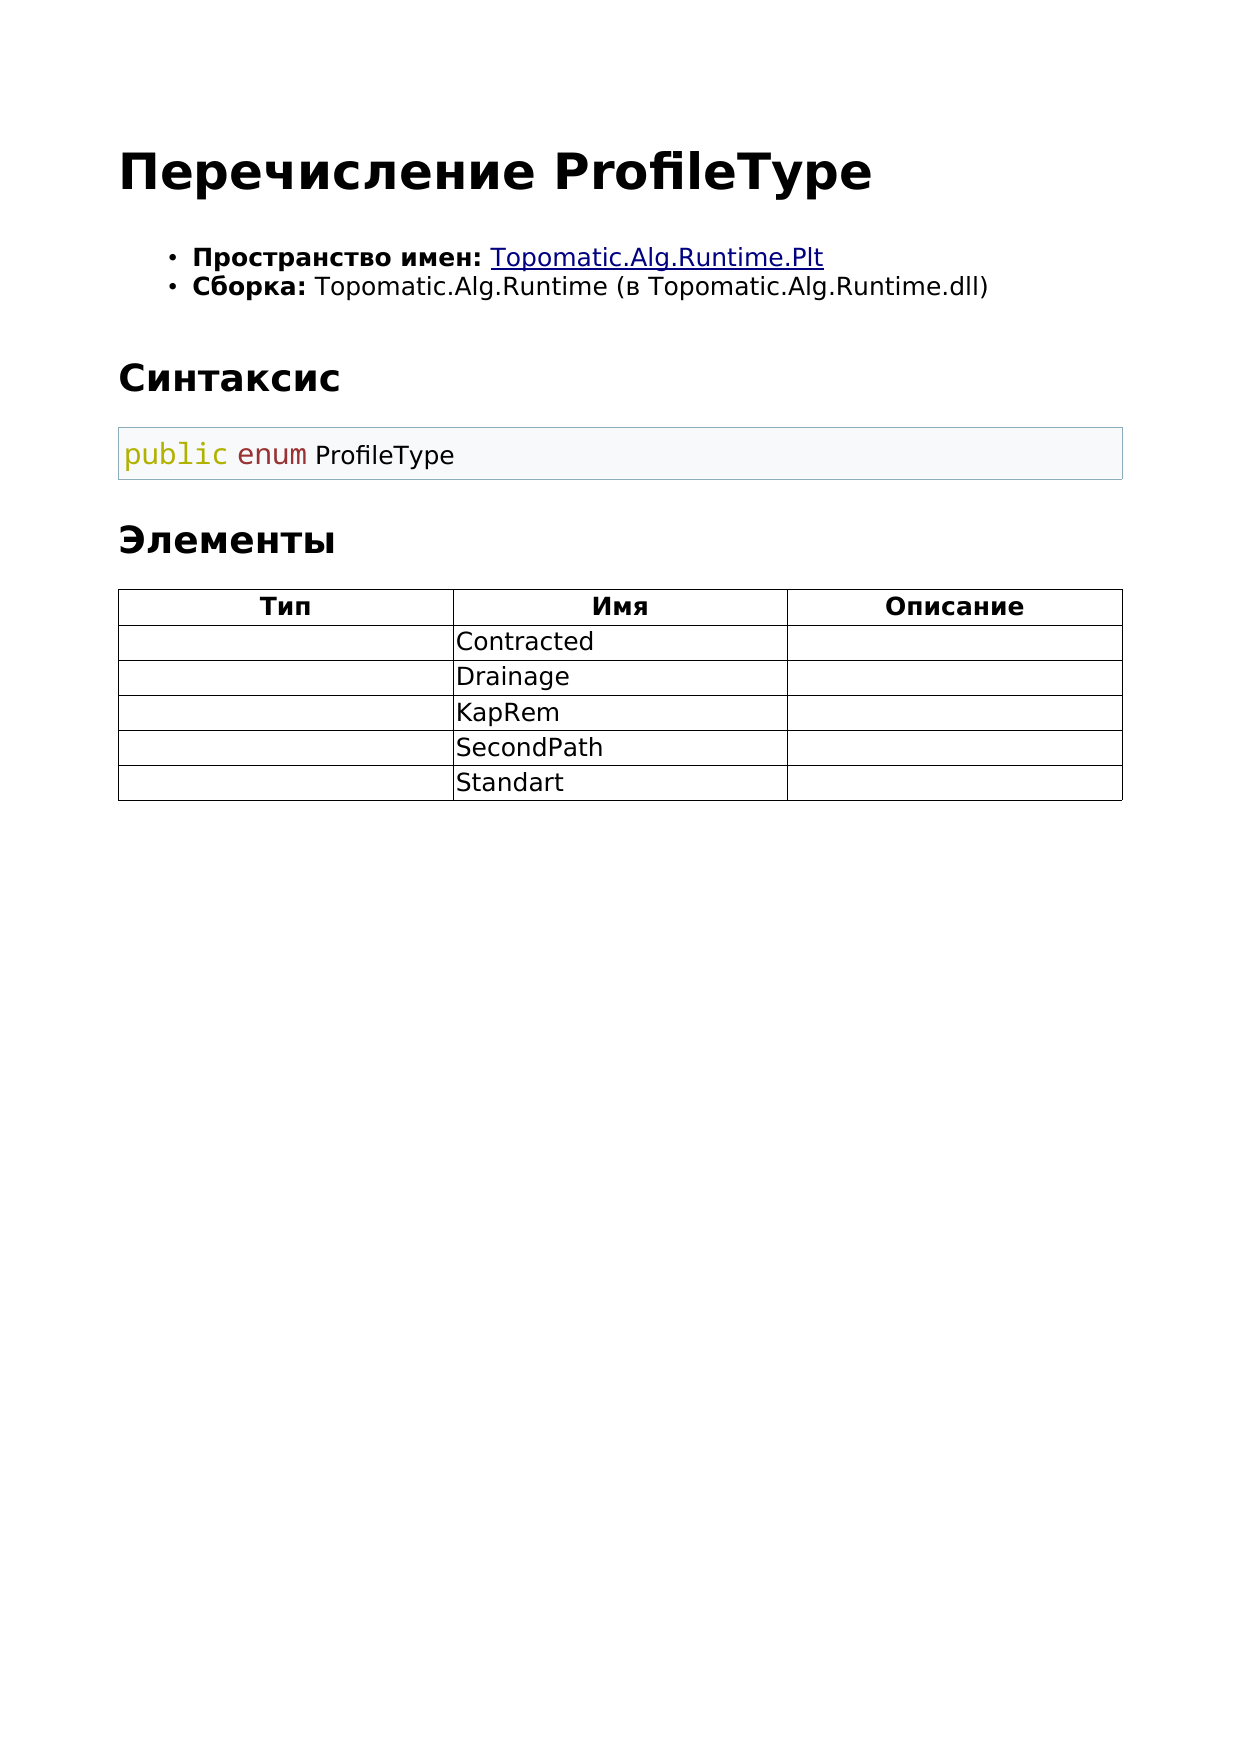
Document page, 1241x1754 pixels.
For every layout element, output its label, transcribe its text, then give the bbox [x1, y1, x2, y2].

table_cell [788, 766, 1122, 800]
table_header Описание [788, 590, 1122, 624]
table_cell [119, 626, 453, 659]
table_cell KapRem [454, 696, 787, 730]
table_cell [119, 661, 453, 695]
table_header Имя [454, 590, 787, 624]
table_cell [119, 731, 453, 765]
table_cell [119, 696, 453, 730]
table_cell Standart [454, 766, 787, 800]
list Пространство имен: Topomatic.Alg.Runtime.Plt [177, 243, 1122, 272]
subtitle Синтаксис [118, 356, 1122, 400]
table_cell Contracted [454, 626, 787, 659]
table_header public enum ProfileType [119, 428, 1122, 478]
table_cell [788, 731, 1122, 765]
table_cell [788, 626, 1122, 659]
table_cell SecondPath [454, 731, 787, 765]
subtitle Элементы [118, 518, 1122, 562]
table_cell Drainage [454, 661, 787, 695]
table_cell [119, 766, 453, 800]
subtitle Перечисление ProfileType [118, 143, 1122, 201]
table_cell [788, 661, 1122, 695]
table_cell [788, 696, 1122, 730]
list Сборка: Topomatic.Alg.Runtime (в Topomatic.Alg.Runtime.dll) [177, 272, 1122, 302]
table_header Тип [119, 590, 453, 624]
